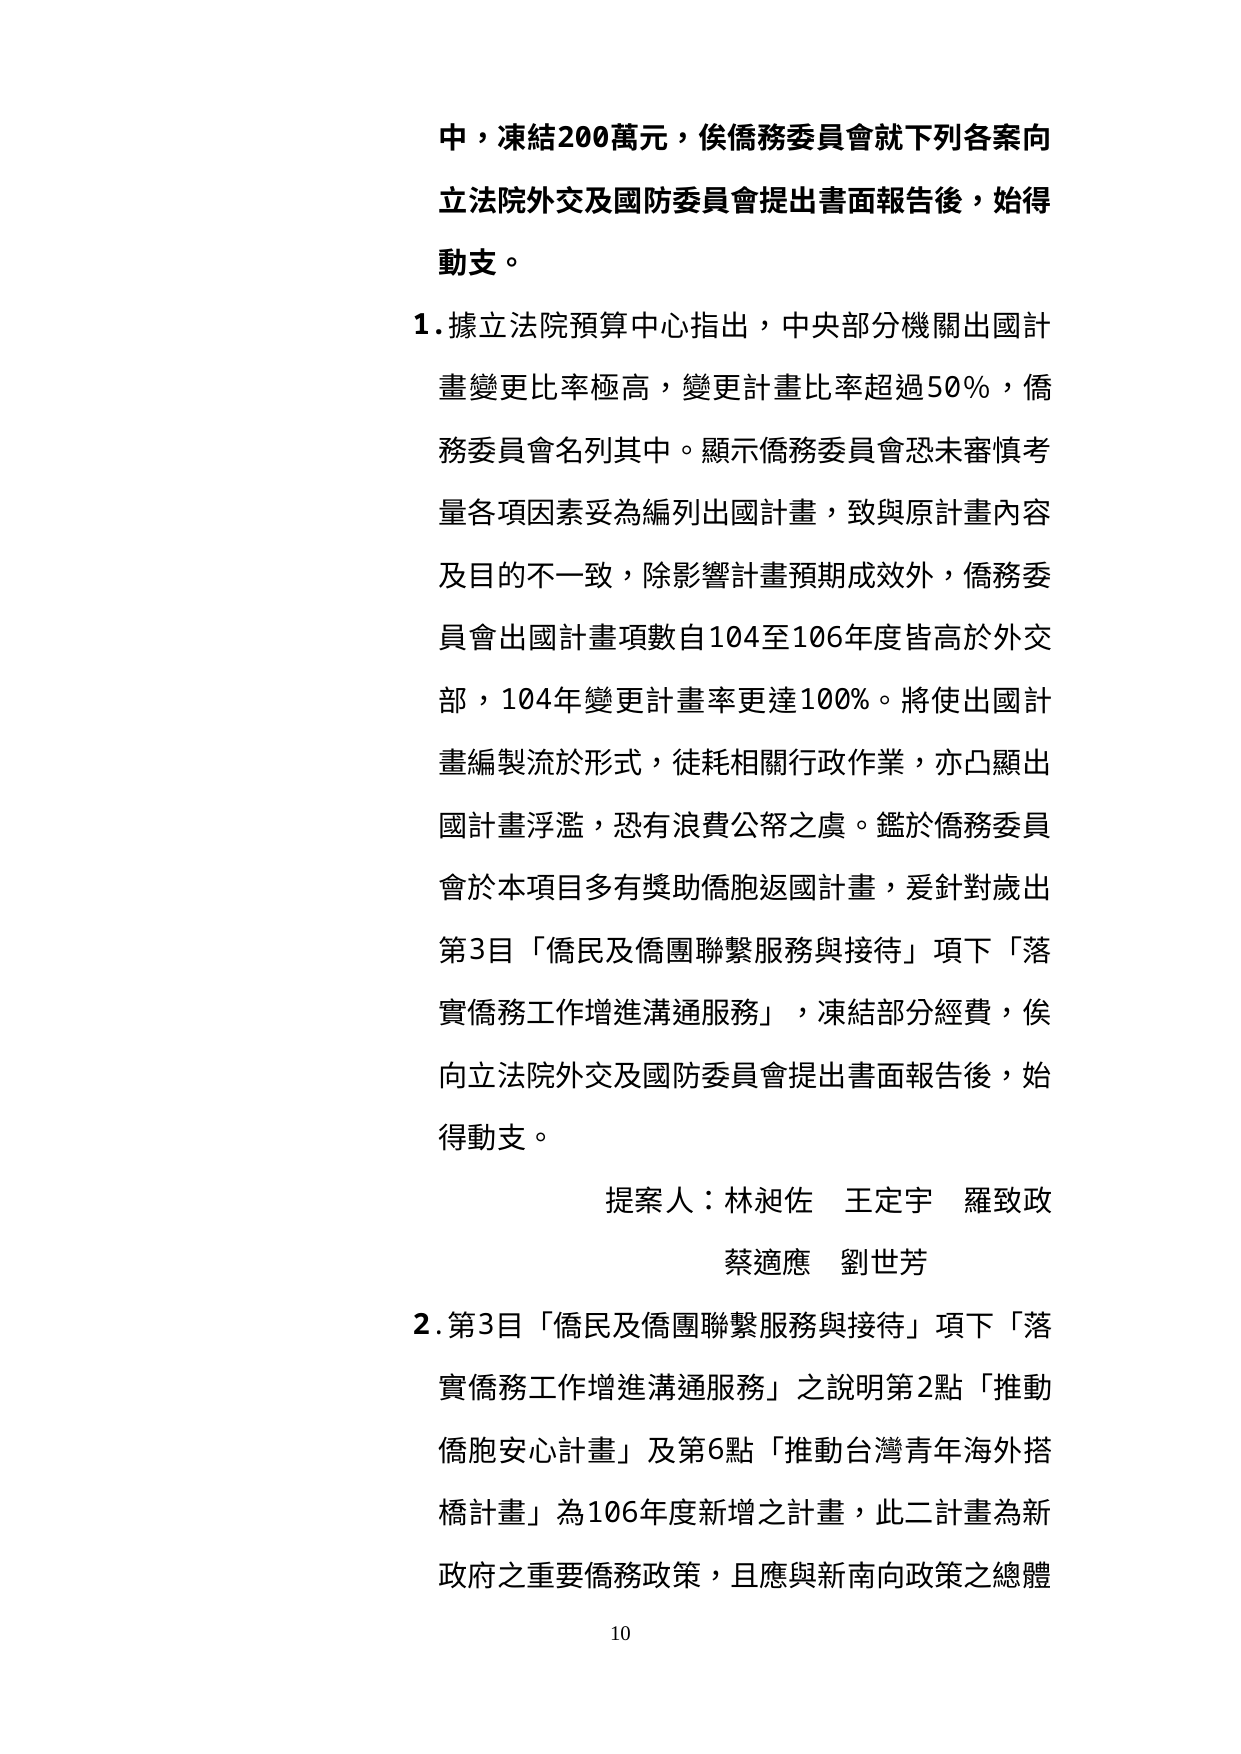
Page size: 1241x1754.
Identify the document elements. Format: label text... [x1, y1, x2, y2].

text 提案人：林昶佐 王定宇 羅致政 蔡適應 劉世芳 [605, 1167, 1053, 1292]
text 1.據立法院預算中心指出，中央部分機關出國計畫變更比率極高，變更計畫比率超過50％，僑務委員會名列其中。顯示僑務委員會恐未審慎考量各項因素妥為編列出國計畫，致與原計畫內容及目的不一致，除影響計畫預期成效外，僑務委員會出國計畫項數自104至106年度皆高於外交部，104年變更計畫率更達100%。將使出國計畫編製流於形式，徒耗相關行政作業，亦凸顯出國計畫浮濫，恐有浪費公帑之虞。鑑於僑務委員會於本項目多有獎助僑胞返國計畫，爰針對歲出第3目「僑民及僑團聯繫服務與接待」項下「落實僑務工作增進溝通服務」，凍結部分經費，俟向立法院外交及國防委員會提出書面報告後，始得動支。 [412, 292, 1053, 1167]
text 2.第3目「僑民及僑團聯繫服務與接待」項下「落實僑務工作增進溝通服務」之說明第2點「推動僑胞安心計畫」及第6點「推動台灣青年海外搭橋計畫」為106年度新增之計畫，此二計畫為新政府之重要僑務政策，且應與新南向政策之總體 [412, 1292, 1053, 1605]
text 中，凍結200萬元，俟僑務委員會就下列各案向立法院外交及國防委員會提出書面報告後，始得動支。 [379, 105, 1053, 292]
